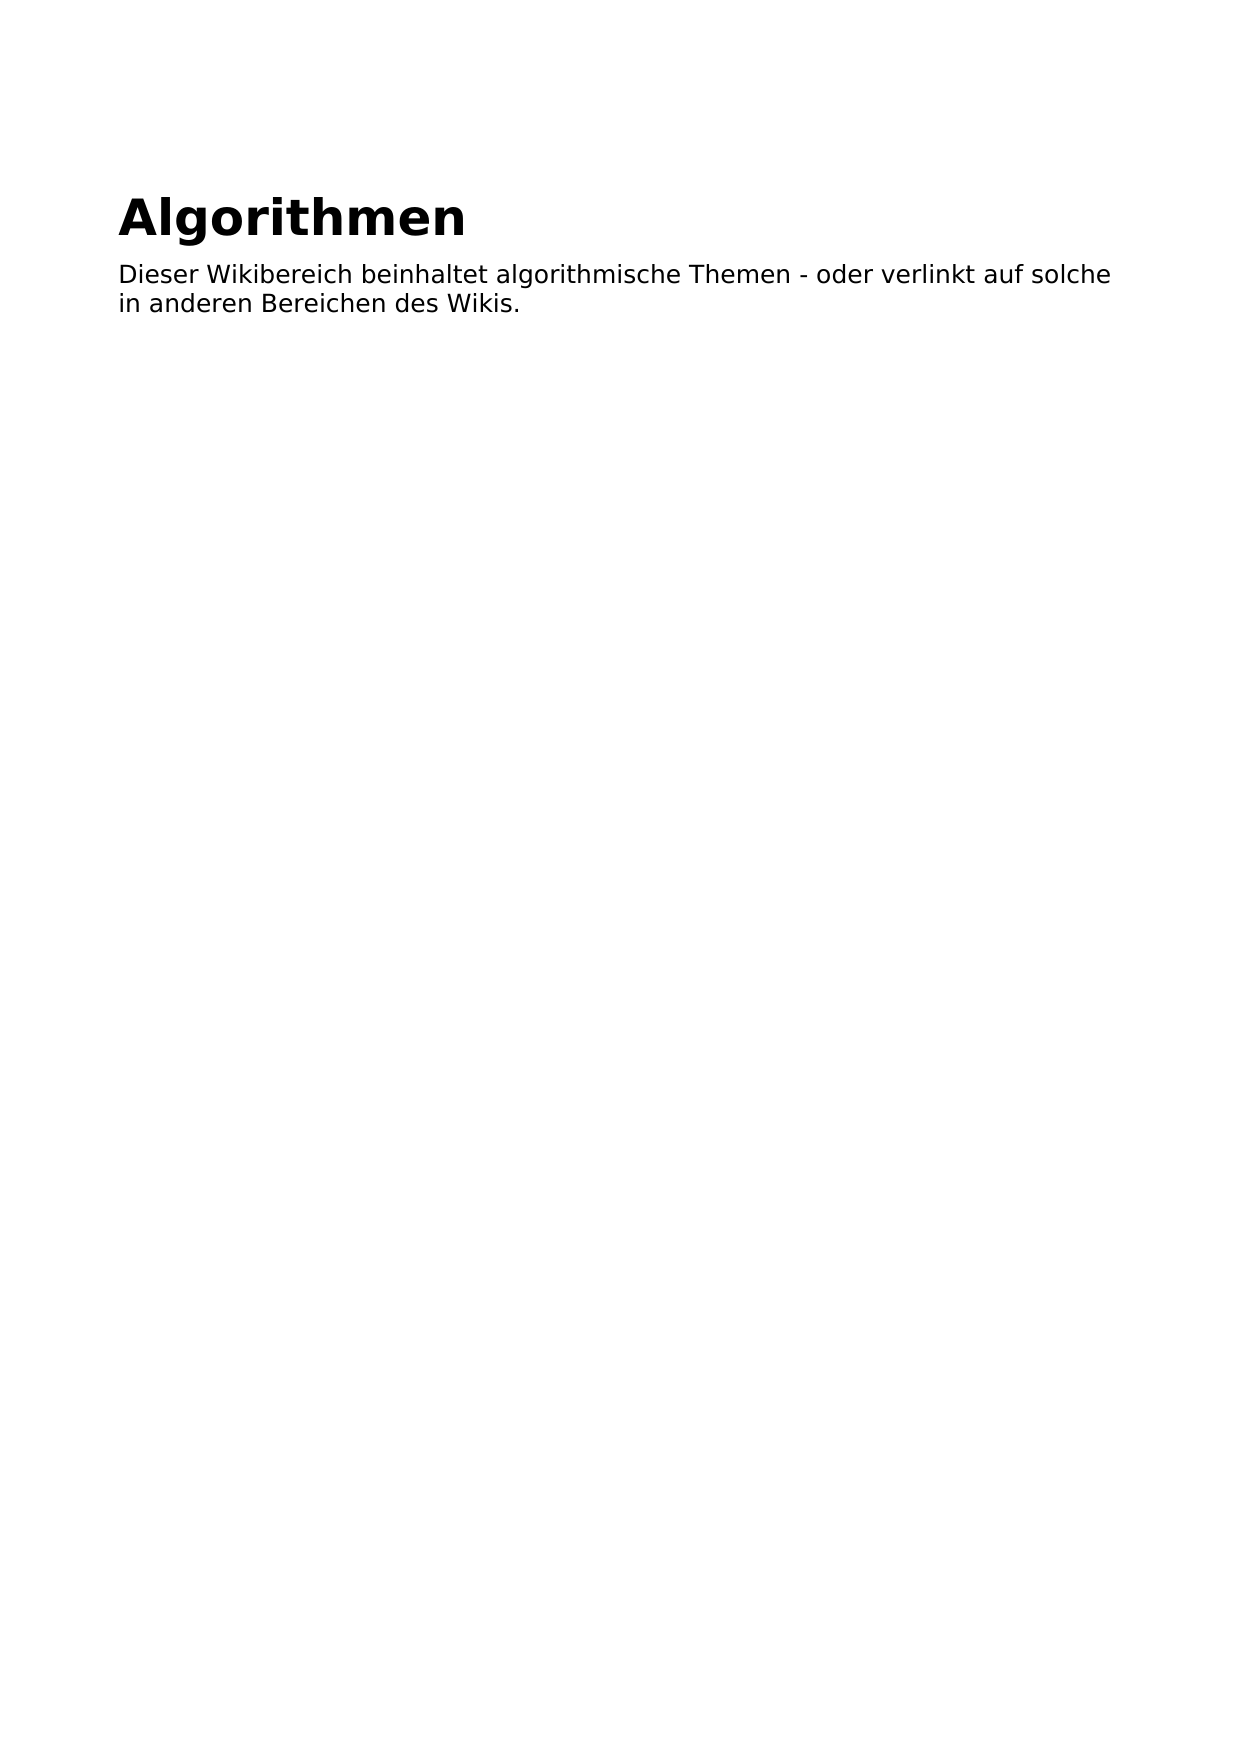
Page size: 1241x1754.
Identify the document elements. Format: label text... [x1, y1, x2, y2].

subtitle Algorithmen [118, 189, 1122, 247]
text Dieser Wikibereich beinhaltet algorithmische Themen - oder verlinkt auf solche in anderen Bereichen des Wikis. [118, 260, 1122, 318]
